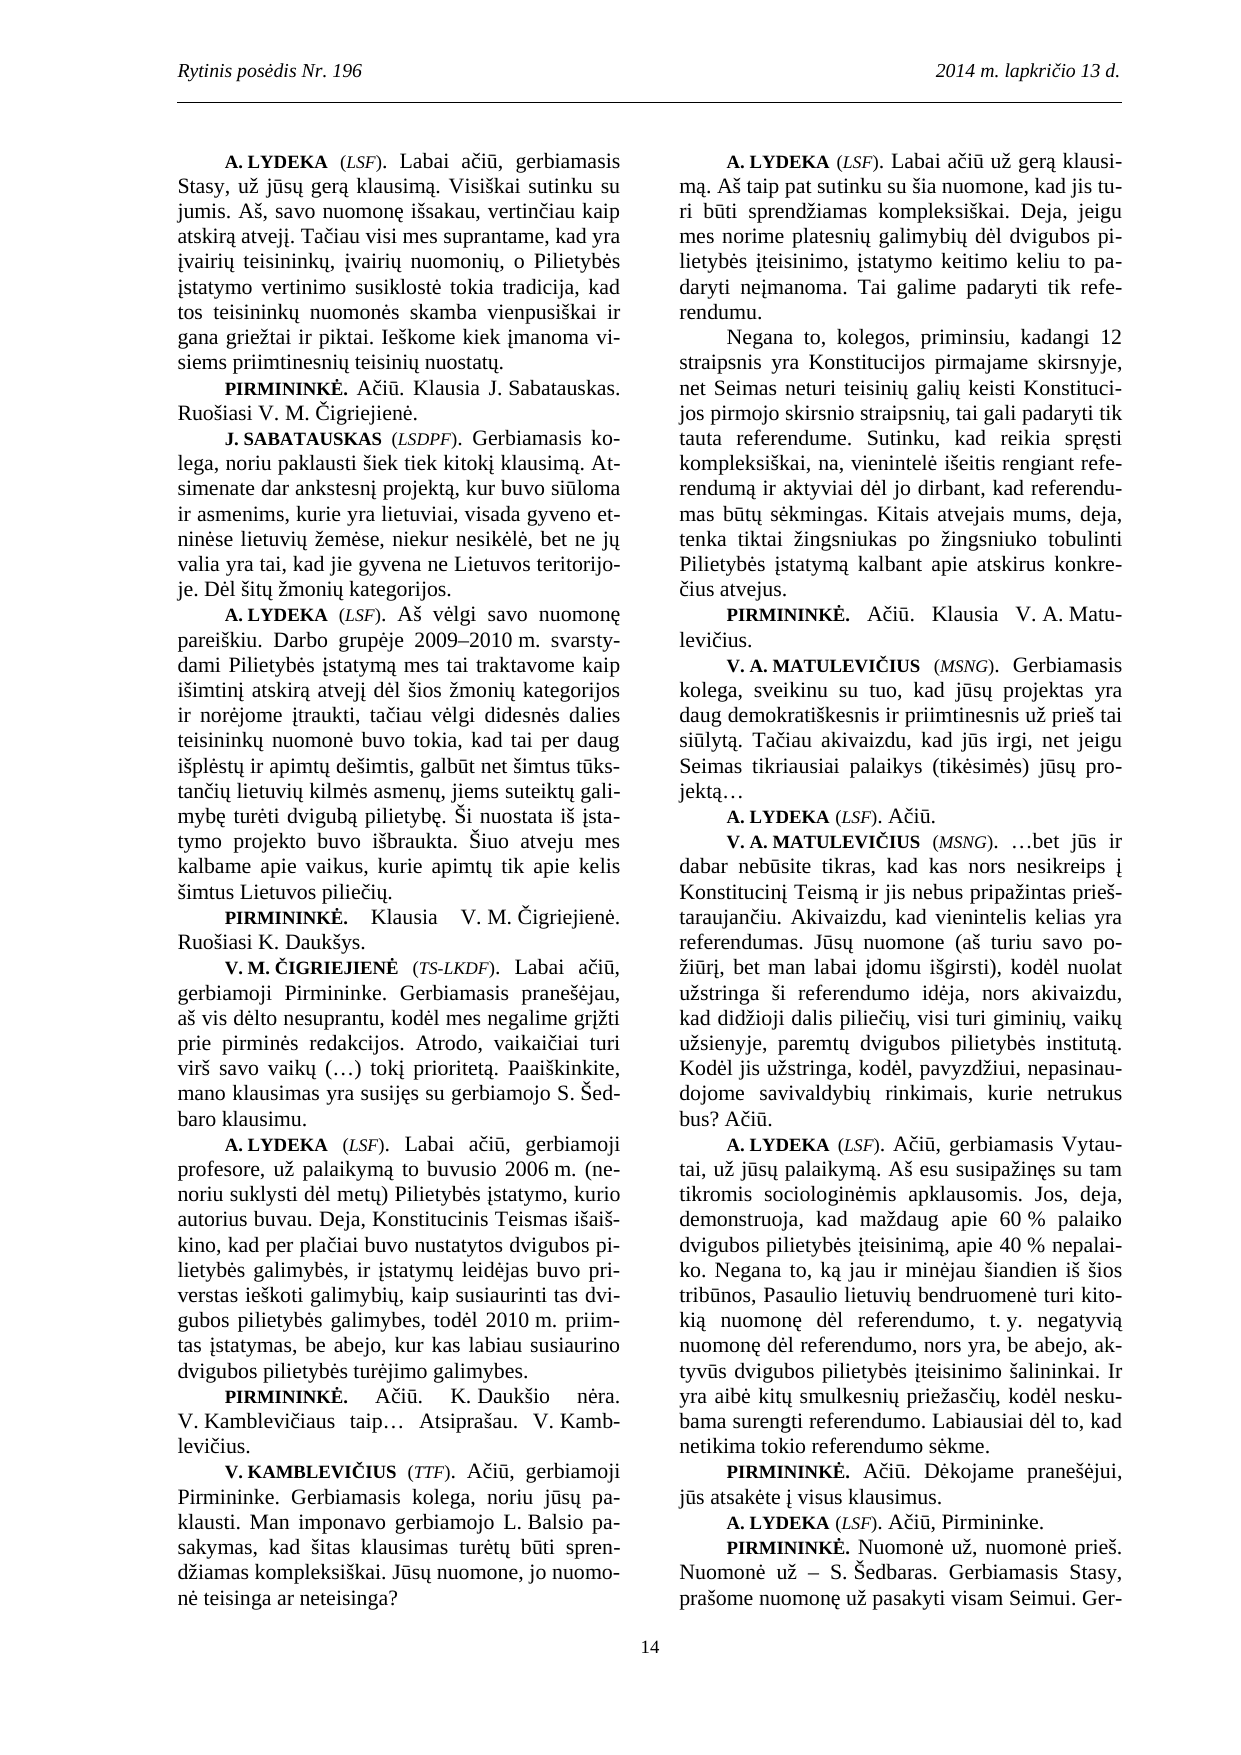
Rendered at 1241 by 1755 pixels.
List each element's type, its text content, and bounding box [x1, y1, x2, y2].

text PIRMININKĖ. Ačiū. Klau­sia V. A. Ma­tu­levičius. [679, 601, 1122, 652]
text A. LYDEKA (LSF). Ačiū, Pir­mi­nin­ke. [679, 1509, 1122, 1534]
text Ne­ga­na to, ko­le­gos, pri­min­siu, ka­dan­gi 12 straips­nis yra Kon­sti­tu­ci­jos pir­ma­ja­me skir­sny­je, net Sei­mas ne­tu­ri tei­si­nių ga­lių keis­ti Kon­sti­tu­ci­jos pir­mo­jo skir­snio straips­nių, tai ga­li pa­da­ry­ti tik tau­ta re­fe­ren­du­me. Su­tin­ku, kad rei­kia spręs­ti kom­plek­siš­kai, na, vie­nin­te­lė iš­ei­tis ren­giant re­fe­ren­du­mą ir ak­ty­viai dėl jo dir­bant, kad re­fe­ren­du­mas bū­tų sėk­min­gas. Ki­tais at­ve­jais mums, de­ja, ten­ka tik­tai žings­niu­kas po žings­niu­ko to­bu­lin­ti Pi­lie­ty­bės įsta­ty­mą kal­bant apie at­ski­rus kon­kre­čius at­ve­jus. [679, 324, 1122, 601]
text V. KAMBLEVIČIUS (TTF). Ačiū, ger­bia­mo­ji Pir­mi­nin­ke. Ger­bia­ma­sis ko­le­ga, no­riu jū­sų pa­klaus­ti. Man im­po­na­vo ger­bia­mo­jo L. Bal­sio pa­sa­ky­mas, kad ši­tas klau­si­mas tu­rė­tų bū­ti spren­džia­mas kom­plek­siš­kai. Jū­sų nuo­mo­ne, jo nuo­mo­nė tei­sin­ga ar ne­tei­sin­ga? [177, 1458, 620, 1610]
text V. M. ČIGRIEJIENĖ (TS-LKDF). La­bai ačiū, ger­bia­mo­ji Pir­mi­nin­ke. Ger­bia­ma­sis pra­ne­šė­jau, aš vis dėl­to ne­su­pran­tu, ko­dėl mes ne­ga­li­me grįž­ti prie pir­mi­nės re­dak­ci­jos. At­ro­do, vai­kai­čiai tu­ri virš sa­vo vai­kų (…) to­kį pri­ori­te­tą. Pa­aiš­kin­ki­te, ma­no klau­si­mas yra su­si­jęs su ger­bia­mo­jo S. Šed­ba­ro klau­si­mu. [177, 954, 620, 1131]
text A. LYDEKA (LSF). Ačiū, ger­bia­ma­sis Vy­tau­tai, už jū­sų pa­lai­ky­mą. Aš esu su­si­pa­ži­nęs su tam tik­ro­mis so­cio­lo­gi­nė­mis ap­klau­so­mis. Jos, de­ja, de­monst­ruo­ja, kad maž­daug apie 60 % pa­lai­ko dvi­gu­bos pi­lie­ty­bės įtei­si­ni­mą, apie 40 % ne­pa­lai­ko. Ne­ga­na to, ką jau ir mi­nė­jau šian­dien iš šios tri­bū­nos, Pa­sau­lio lie­tu­vių ben­druo­me­nė tu­ri ki­to­kią nuo­mo­nę dėl re­fe­ren­du­mo, t. y. ne­ga­ty­vią nuo­mo­nę dėl re­fe­ren­du­mo, nors yra, be abe­jo, ak­ty­vūs dvi­gu­bos pi­lie­ty­bės įtei­si­ni­mo ša­li­nin­kai. Ir yra ai­bė ki­tų smul­kes­nių prie­žas­čių, ko­dėl ne­sku­ba­ma su­reng­ti re­fe­ren­du­mo. La­biau­siai dėl to, kad ne­ti­ki­ma to­kio re­fe­ren­du­mo sėk­me. [679, 1131, 1122, 1458]
text A. LYDEKA (LSF). La­bai ačiū, ger­bia­mo­ji pro­fe­so­re, už pa­lai­ky­mą to bu­vu­sio 2006 m. (ne­no­riu su­klys­ti dėl me­tų) Pi­lie­ty­bės įsta­ty­mo, ku­rio au­to­rius bu­vau. De­ja, Kon­sti­tu­ci­nis Teis­mas iš­aiš­ki­no, kad per pla­čiai bu­vo nu­sta­ty­tos dvi­gu­bos pi­lie­ty­bės ga­li­my­bės, ir įsta­ty­mų lei­dė­jas bu­vo pri­vers­tas ieš­ko­ti ga­li­my­bių, kaip su­siau­rin­ti tas dvi­gu­bos pi­lie­ty­bės ga­li­my­bes, to­dėl 2010 m. pri­im­tas įsta­ty­mas, be abe­jo, kur kas la­biau su­siau­ri­no dvi­gu­bos pi­lie­ty­bės tu­rė­ji­mo ga­li­my­bes. [177, 1131, 620, 1383]
text A. LYDEKA (LSF). Aš vėl­gi sa­vo nuo­mo­nę pa­reiš­kiu. Dar­bo gru­pė­je 2009–2010 m. svars­ty­da­mi Pi­lie­ty­bės įsta­ty­mą mes tai trak­ta­vo­me kaip iš­im­ti­nį at­ski­rą at­ve­jį dėl šios žmo­nių ka­te­go­ri­jos ir no­rė­jo­me įtrauk­ti, ta­čiau vėl­gi di­des­nės da­lies tei­si­nin­kų nuo­mo­nė bu­vo to­kia, kad tai per daug iš­plės­tų ir ap­im­tų de­šim­tis, gal­būt net šim­tus tūks­tan­čių lie­tu­vių kil­mės as­me­nų, jiems su­teik­tų ga­li­my­bę tu­rė­ti dvi­gu­bą pi­lie­ty­bę. Ši nuo­sta­ta iš įsta­ty­mo pro­jek­to bu­vo iš­brauk­ta. Šiuo at­ve­ju mes kal­ba­me apie vai­kus, ku­rie ap­im­tų tik apie ke­lis šim­tus Lie­tu­vos pi­lie­čių. [177, 601, 620, 904]
text PIRMININKĖ. Ačiū. K. Dauk­šio nė­ra. V. Kam­ble­vi­čiaus taip… At­si­pra­šau. V. Kam­b­levi­čius. [177, 1383, 620, 1458]
text A. LYDEKA (LSF). La­bai ačiū, ger­bia­ma­sis Sta­sy, už jū­sų ge­rą klau­si­mą. Vi­siš­kai su­tin­ku su ju­mis. Aš, sa­vo nuo­mo­nę iš­sa­kau, ver­tin­čiau kaip at­ski­rą at­ve­jį. Ta­čiau vi­si mes su­pran­ta­me, kad yra įvai­rių tei­si­nin­kų, įvai­rių nuo­mo­nių, o Pi­lie­ty­bės įsta­ty­mo ver­ti­ni­mo su­si­klos­tė to­kia tra­di­ci­ja, kad tos tei­si­nin­kų nuo­mo­nės skam­ba vien­pu­siš­kai ir ga­na griež­tai ir pik­tai. Ieš­ko­me kiek įma­no­ma vi­siems pri­im­ti­nes­nių tei­si­nių nuo­sta­tų. [177, 148, 620, 374]
text PIRMININKĖ. Ačiū. Klau­sia J. Sa­ba­taus­kas. Ruo­šia­si V. M. Čig­rie­jie­nė. [177, 374, 620, 425]
text PIRMININKĖ. Nuo­mo­nė už, nuo­mo­nė prieš. Nuo­mo­nė už – S. Šed­ba­ras. Ger­bia­ma­sis Sta­sy, pra­šo­me nuo­mo­nę už pa­sa­ky­ti vi­sam Sei­mui. Ger­ [679, 1534, 1122, 1610]
text A. LYDEKA (LSF). La­bai ačiū už ge­rą klau­si­mą. Aš taip pat su­tin­ku su šia nuo­mo­ne, kad jis tu­ri bū­ti spren­džia­mas kom­plek­siš­kai. De­ja, jei­gu mes no­ri­me pla­tes­nių ga­li­my­bių dėl dvi­gu­bos pi­lie­ty­bės įtei­si­ni­mo, įsta­ty­mo kei­ti­mo ke­liu to pa­da­ry­ti ne­įma­no­ma. Tai ga­li­me pa­da­ry­ti tik re­fe­ren­du­mu. [679, 148, 1122, 324]
text V. A. MATULEVIČIUS (MSNG). Ger­bia­ma­sis ko­le­ga, svei­ki­nu su tuo, kad jū­sų pro­jek­tas yra daug de­mo­kra­tiškesnis ir pri­im­ti­nes­nis už prieš tai siū­ly­tą. Ta­čiau aki­vaiz­du, kad jūs ir­gi, net jei­gu Sei­mas tik­riau­siai pa­lai­kys (ti­kė­si­mės) jū­sų pro­jek­tą… [679, 652, 1122, 803]
text A. LYDEKA (LSF). Ačiū. [679, 803, 1122, 828]
text PIRMININKĖ. Ačiū. Dė­ko­ja­me pra­ne­šė­jui, jūs at­sa­kė­te į vi­sus klau­si­mus. [679, 1458, 1122, 1509]
text V. A. MATULEVIČIUS (MSNG). …bet jūs ir da­bar ne­bū­si­te tik­ras, kad kas nors ne­si­kreips į Kon­sti­tu­ci­nį Teis­mą ir jis ne­bus pri­pa­žin­tas prieš­ta­rau­jan­čiu. Aki­vaiz­du, kad vie­nin­te­lis ke­lias yra re­fe­ren­du­mas. Jū­sų nuo­mo­ne (aš tu­riu sa­vo po­žiūrį, bet man la­bai įdo­mu iš­girs­ti), ko­dėl nuo­lat už­strin­ga ši re­fe­ren­du­mo idė­ja, nors aki­vaiz­du, kad di­džio­ji da­lis pi­lie­čių, vi­si tu­ri gi­mi­nių, vai­kų už­sie­ny­je, pa­rem­tų dvi­gu­bos pi­lie­ty­bės ins­ti­tu­tą. Ko­dėl jis už­strin­ga, ko­dėl, pa­vyz­džiui, ne­pa­si­nau­do­jo­me sa­vi­val­dy­bių rin­ki­mais, ku­rie ne­tru­kus bus? Ačiū. [679, 828, 1122, 1131]
text J. SABATAUSKAS (LSDPF). Ger­bia­ma­sis ko­le­ga, no­riu pa­klaus­ti šiek tiek ki­to­kį klau­si­mą. At­si­me­na­te dar anks­tes­nį pro­jek­tą, kur bu­vo siū­lo­ma ir as­me­nims, ku­rie yra lie­tu­viai, vi­sa­da gy­ve­no et­ni­nė­se lie­tu­vių že­mė­se, nie­kur ne­si­kė­lė, bet ne jų va­lia yra tai, kad jie gy­ve­na ne Lie­tu­vos te­ri­to­ri­jo­je. Dėl ši­tų žmo­nių ka­te­go­ri­jos. [177, 425, 620, 601]
text PIRMININKĖ. Klau­sia V. M. Čig­rie­jie­nė. Ruo­šia­si K. Dauk­šys. [177, 904, 620, 954]
